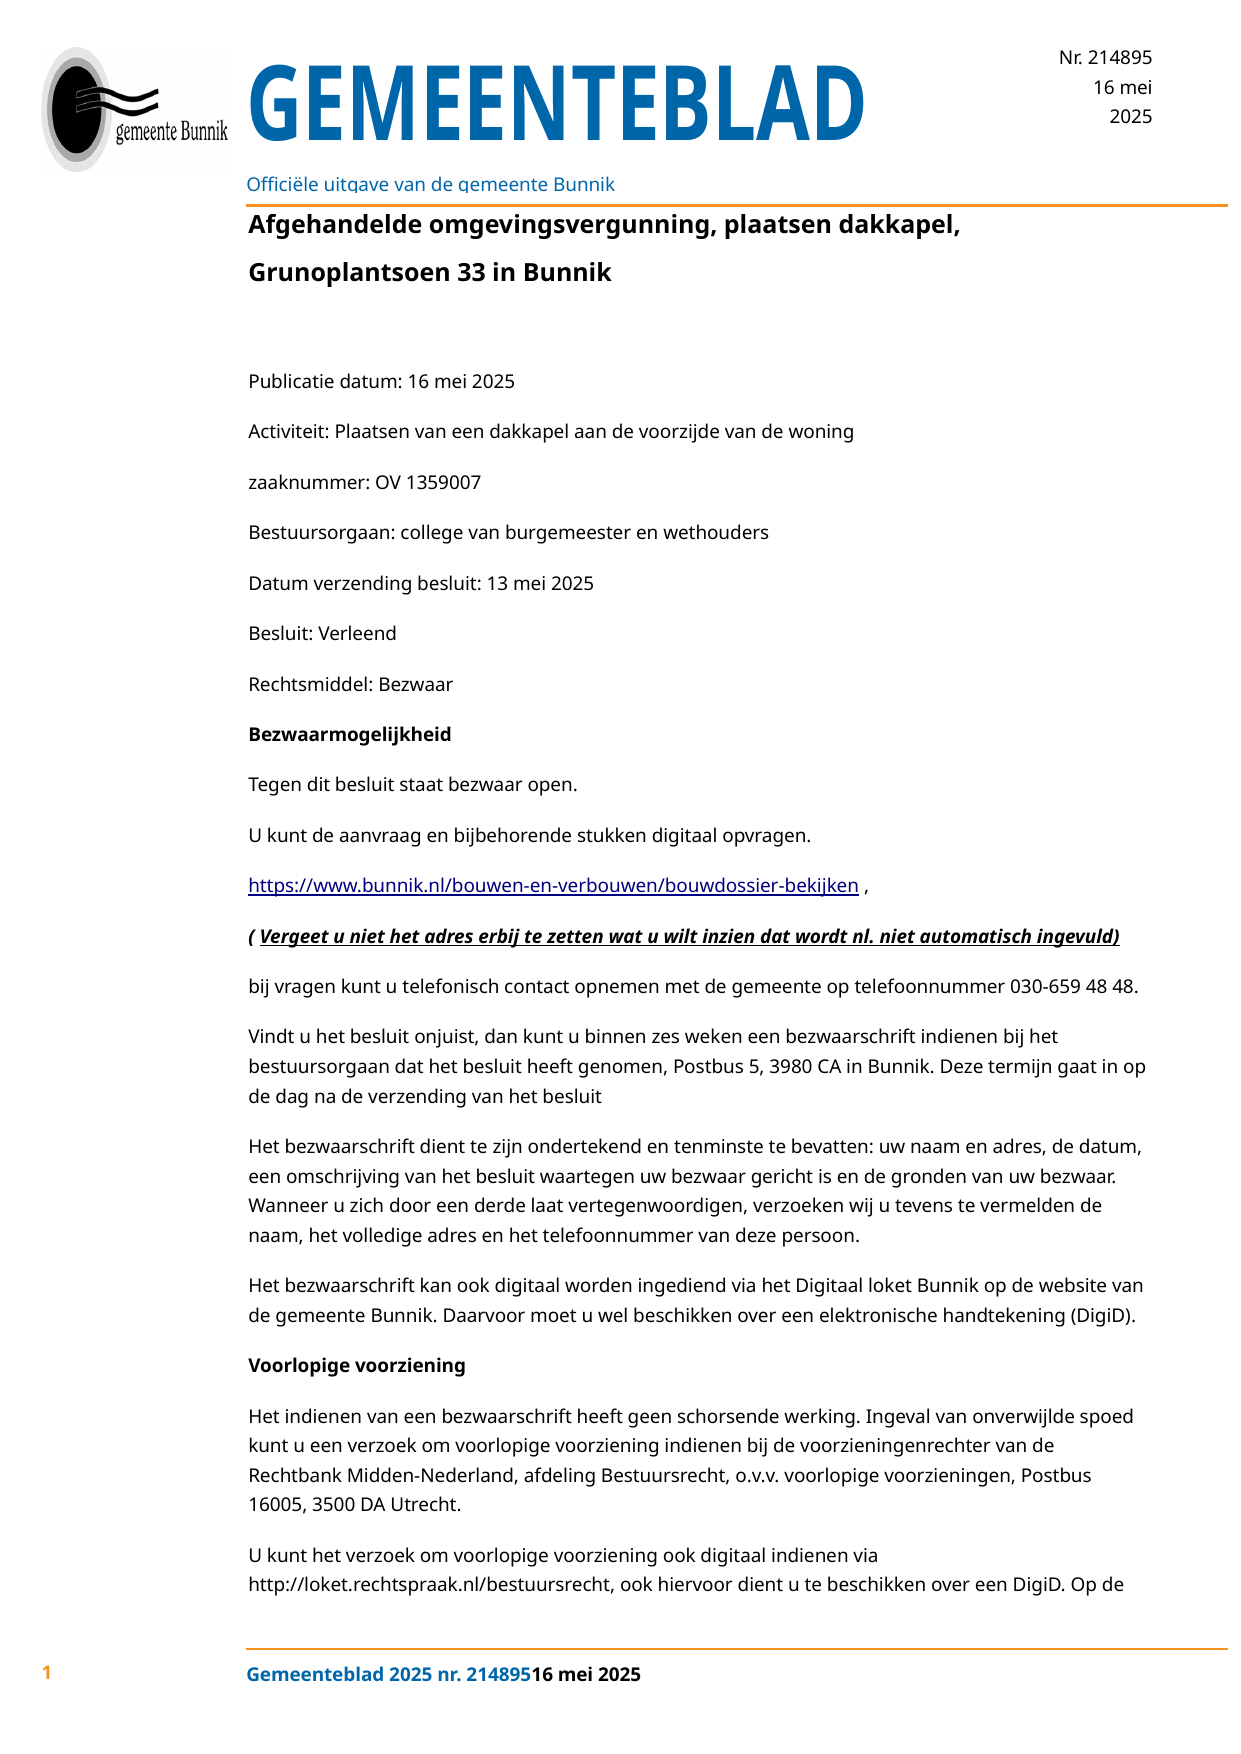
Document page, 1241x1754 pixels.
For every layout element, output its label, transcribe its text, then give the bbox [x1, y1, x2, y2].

text Vindt u het besluit onjuist, dan kunt u binnen zes weken een bezwaarschrift indienen bij het bestuursorgaan dat het besluit heeft genomen, Postbus 5, 3980 CA in Bunnik. Deze termijn gaat in op de dag na de verzending van het besluit [248, 1024, 1152, 1109]
text Bestuursorgaan: college van burgemeester en wethouders [248, 519, 1152, 545]
text Het bezwaarschrift kan ook digitaal worden ingediend via het Digitaal loket Bunnik op de website van de gemeente Bunnik. Daarvoor moet u wel beschikken over een elektronische handtekening (DigiD). [248, 1272, 1152, 1328]
text zaaknummer: OV 1359007 [248, 469, 1152, 495]
text Het indienen van een bezwaarschrift heeft geen schorsende werking. Ingeval van onverwijlde spoed kunt u een verzoek om voorlopige voorziening indienen bij de voorzieningenrechter van de Rechtbank Midden-Nederland, afdeling Bestuursrecht, o.v.v. voorlopige voorzieningen, Postbus 16005, 3500 DA Utrecht. [248, 1403, 1152, 1517]
picture [41, 47, 231, 172]
text Besluit: Verleend [248, 620, 1152, 646]
text Tegen dit besluit staat bezwaar open. [248, 772, 1152, 797]
text Publicatie datum: 16 mei 2025 [248, 368, 1152, 394]
text bij vragen kunt u telefonisch contact opnemen met de gemeente op telefoonnummer 030-659 48 48. [248, 973, 1152, 999]
text ( Vergeet u niet het adres erbij te zetten wat u wilt inzien dat wordt nl. niet automatisch ingevuld) [248, 923, 1152, 949]
text Bezwaarmogelijkheid [248, 721, 1152, 747]
text Rechtsmiddel: Bezwaar [248, 671, 1152, 697]
text Activiteit: Plaatsen van een dakkapel aan de voorzijde van de woning [248, 419, 1152, 444]
text Voorlopige voorziening [248, 1352, 1152, 1378]
text Afgehandelde omgevingsvergunning, plaatsen dakkapel, Grunoplantsoen 33 in Bunnik [248, 207, 1152, 288]
text U kunt het verzoek om voorlopige voorziening ook digitaal indienen via http://loket.rechtspraak.nl/bestuursrecht, ook hiervoor dient u te beschikken over een DigiD. Op de [248, 1542, 1152, 1597]
text https://www.bunnik.nl/bouwen-en-verbouwen/bouwdossier-bekijken , [248, 872, 1152, 898]
text Datum verzending besluit: 13 mei 2025 [248, 570, 1152, 596]
text U kunt de aanvraag en bijbehorende stukken digitaal opvragen. [248, 822, 1152, 848]
text Het bezwaarschrift dient te zijn ondertekend en tenminste te bevatten: uw naam en adres, de datum, een omschrijving van het besluit waartegen uw bezwaar gericht is en de gronden van uw bezwaar. Wanneer u zich door een derde laat vertegenwoordigen, verzoeken wij u tevens te vermelden de naam, het volledige adres en het telefoonnummer van deze persoon. [248, 1133, 1152, 1248]
